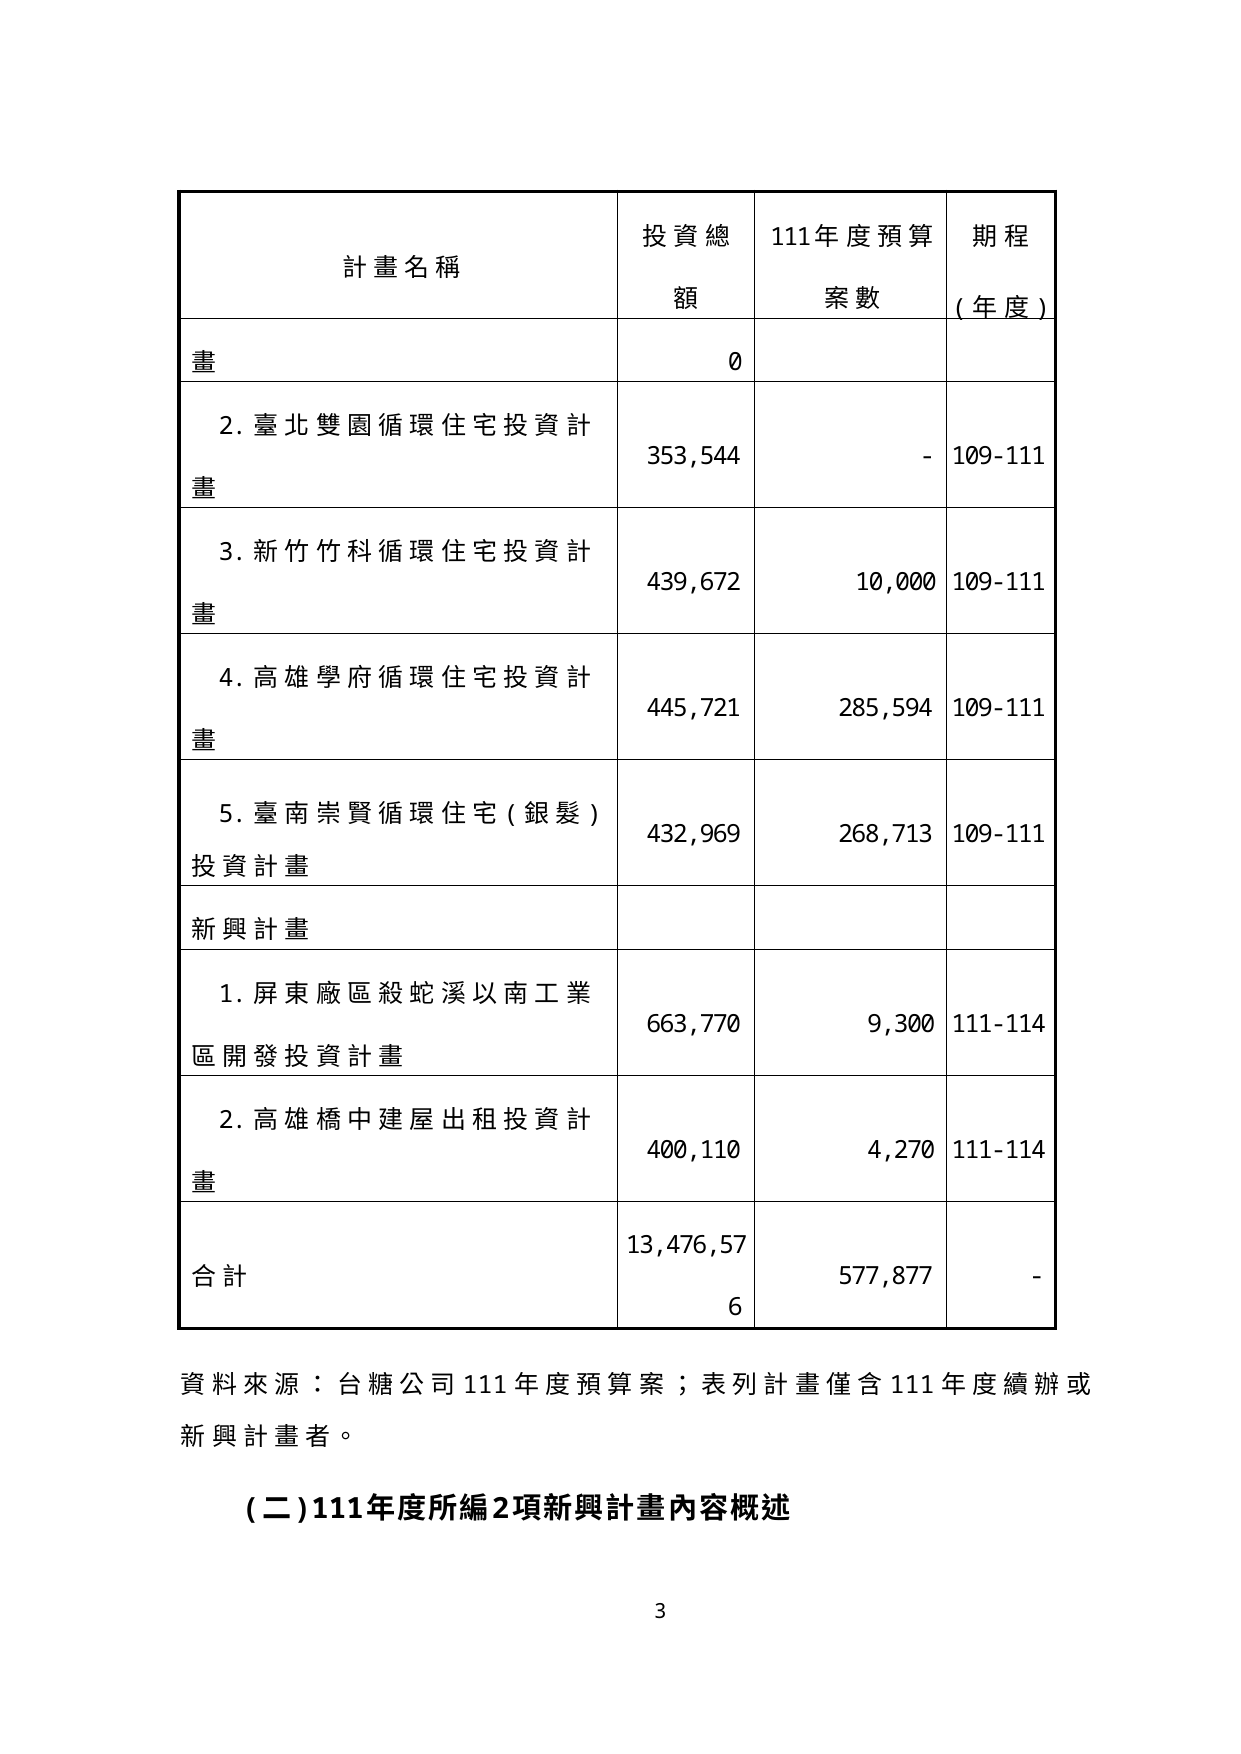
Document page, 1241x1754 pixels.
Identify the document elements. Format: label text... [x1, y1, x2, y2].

table_cell 5.臺南崇賢循環住宅(銀髮)投資計畫 [181, 760, 617, 885]
table_cell 13,476,576 [618, 1202, 754, 1327]
table_header 計畫名稱 [181, 193, 617, 318]
table_cell 439,672 [618, 508, 754, 633]
table_cell - [755, 319, 946, 381]
table_cell 4.高雄學府循環住宅投資計畫 [181, 634, 617, 759]
table_cell 合計 [181, 1202, 617, 1327]
table_cell 2.臺北雙園循環住宅投資計畫 [181, 382, 617, 507]
table_cell 109-111 [947, 382, 1054, 507]
table_header 111年度預算案數 [755, 193, 946, 318]
table_cell [947, 319, 1054, 381]
table_cell 111-114 [947, 1076, 1054, 1201]
table_cell 4,270 [755, 1076, 946, 1201]
table_cell 109-111 [947, 760, 1054, 885]
table_cell 353,544 [618, 382, 754, 507]
table_cell 畫 [181, 319, 617, 381]
table_cell [618, 886, 754, 949]
table_cell 10,000 [755, 508, 946, 633]
text 資料來源：台糖公司111年度預算案；表列計畫僅含111年度續辦或新興計畫者。 [177, 1330, 1107, 1455]
table_cell 109-111 [947, 508, 1054, 633]
table_header 期程 (年度) [947, 193, 1054, 318]
table_cell 9,300 [755, 950, 946, 1075]
table_cell 0 [618, 319, 754, 381]
table_cell 109-111 [947, 634, 1054, 759]
table_cell - [755, 382, 946, 507]
text (二)111年度所編2項新興計畫內容概述 [236, 1455, 1063, 1518]
table_cell 445,721 [618, 634, 754, 759]
table_cell 432,969 [618, 760, 754, 885]
table_cell 268,713 [755, 760, 946, 885]
table_cell 3.新竹竹科循環住宅投資計畫 [181, 508, 617, 633]
table_cell 2.高雄橋中建屋出租投資計畫 [181, 1076, 617, 1201]
table_cell - [947, 1202, 1054, 1327]
table_cell 577,877 [755, 1202, 946, 1327]
table_cell 111-114 [947, 950, 1054, 1075]
table_cell 663,770 [618, 950, 754, 1075]
table_cell [947, 886, 1054, 949]
table_cell 新興計畫 [181, 886, 617, 949]
table_cell [755, 886, 946, 949]
table_header 投資總額 [618, 193, 754, 318]
table_cell 400,110 [618, 1076, 754, 1201]
table_cell 285,594 [755, 634, 946, 759]
table_cell 1.屏東廠區殺蛇溪以南工業區開發投資計畫 [181, 950, 617, 1075]
